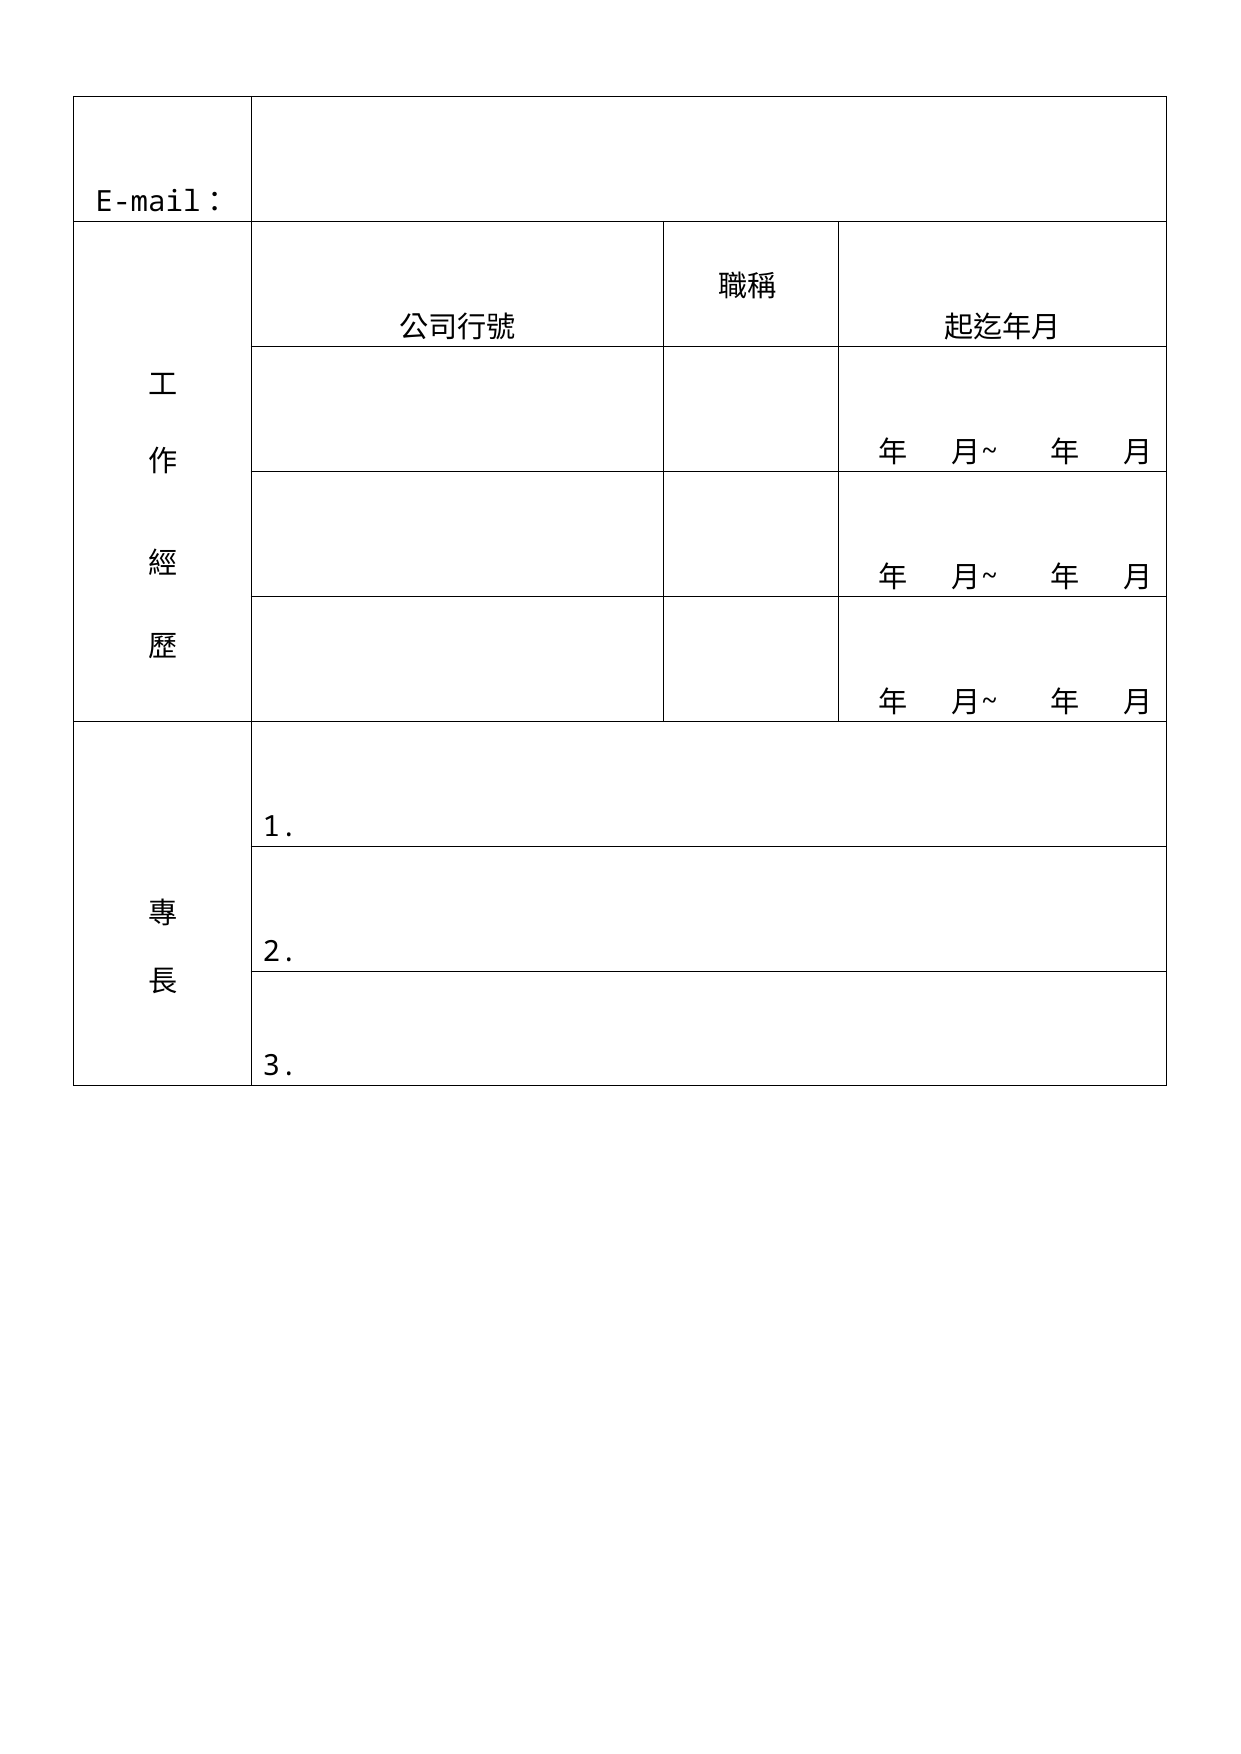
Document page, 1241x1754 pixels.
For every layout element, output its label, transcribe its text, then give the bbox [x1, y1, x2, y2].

table_cell [664, 347, 838, 471]
table_cell [664, 597, 838, 721]
table_cell [252, 97, 1166, 221]
table_cell 職稱 [664, 222, 838, 346]
table_cell 3. [252, 972, 1166, 1085]
table_cell 專 長 [74, 722, 251, 1085]
table_cell [252, 472, 663, 596]
table_cell E-mail： [74, 97, 251, 221]
table_cell 年 月~ 年 月 [839, 472, 1166, 596]
table_cell [252, 347, 663, 471]
table_cell [252, 597, 663, 721]
table_cell 工 作 經 歷 [74, 222, 251, 721]
table_cell 1. [252, 722, 1166, 846]
table_cell 年 月~ 年 月 [839, 597, 1166, 721]
table_cell 起迄年月 [839, 222, 1166, 346]
table_cell 年 月~ 年 月 [839, 347, 1166, 471]
table_cell 公司行號 [252, 222, 663, 346]
table_cell 2. [252, 847, 1166, 971]
table_cell [664, 472, 838, 596]
